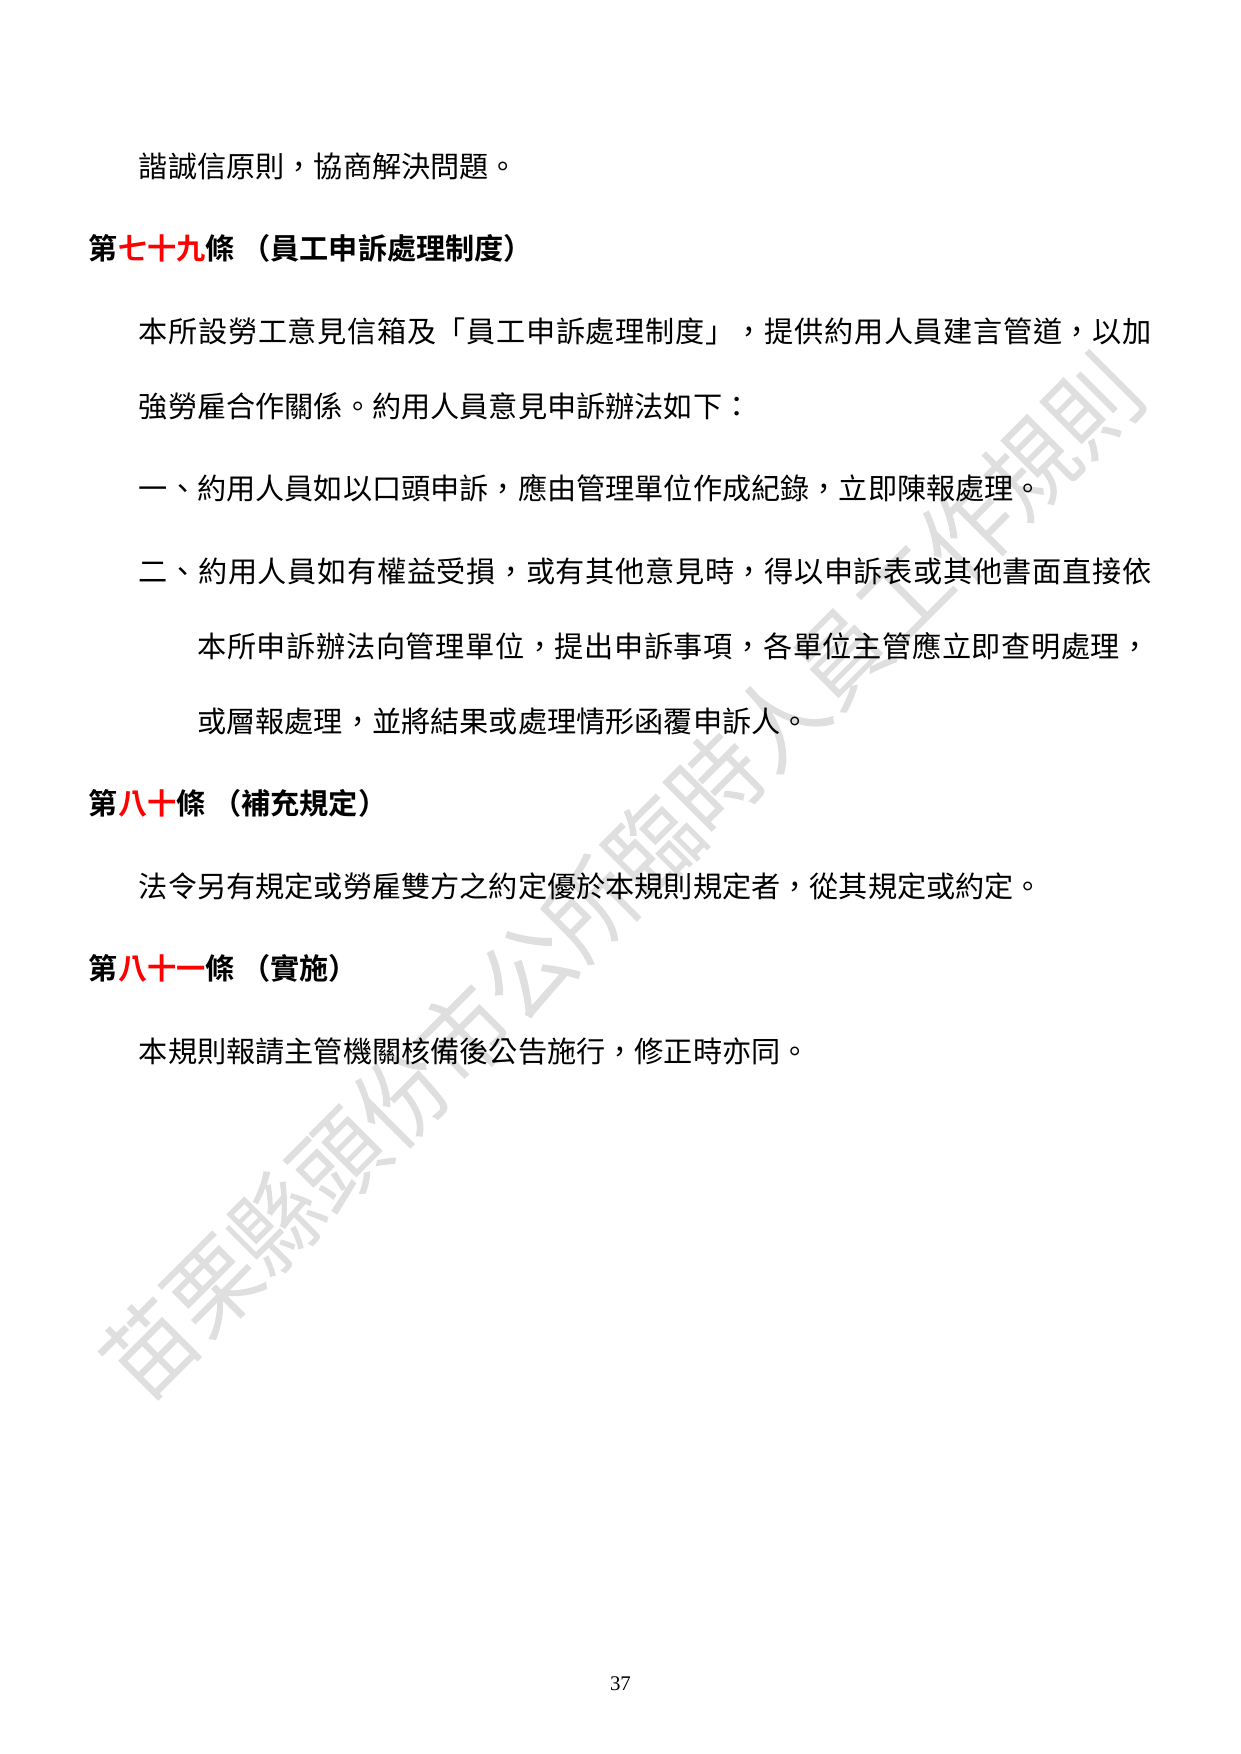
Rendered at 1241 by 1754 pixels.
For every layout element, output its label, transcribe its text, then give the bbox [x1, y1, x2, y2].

text 諧誠信原則，協商解決問題。 [139, 127, 1152, 202]
text 第八十一條 （實施） [89, 929, 1152, 1004]
text 一、約用人員如以口頭申訴，應由管理單位作成紀錄，立即陳報處理。 [139, 449, 1152, 524]
text 第七十九條 （員工申訴處理制度） [89, 209, 1152, 284]
text 法令另有規定或勞雇雙方之約定優於本規則規定者，從其規定或約定。 [139, 847, 1152, 922]
text 本規則報請主管機關核備後公告施行，修正時亦同。 [139, 1012, 1152, 1087]
text 本所設勞工意見信箱及「員工申訴處理制度」，提供約用人員建言管道，以加強勞雇合作關係。約用人員意見申訴辦法如下： [139, 292, 1152, 442]
text 二、約用人員如有權益受損，或有其他意見時，得以申訴表或其他書面直接依本所申訴辦法向管理單位，提出申訴事項，各單位主管應立即查明處理，或層報處理，並將結果或處理情形函覆申訴人。 [139, 532, 1152, 757]
text 第八十條 （補充規定） [89, 764, 1152, 839]
